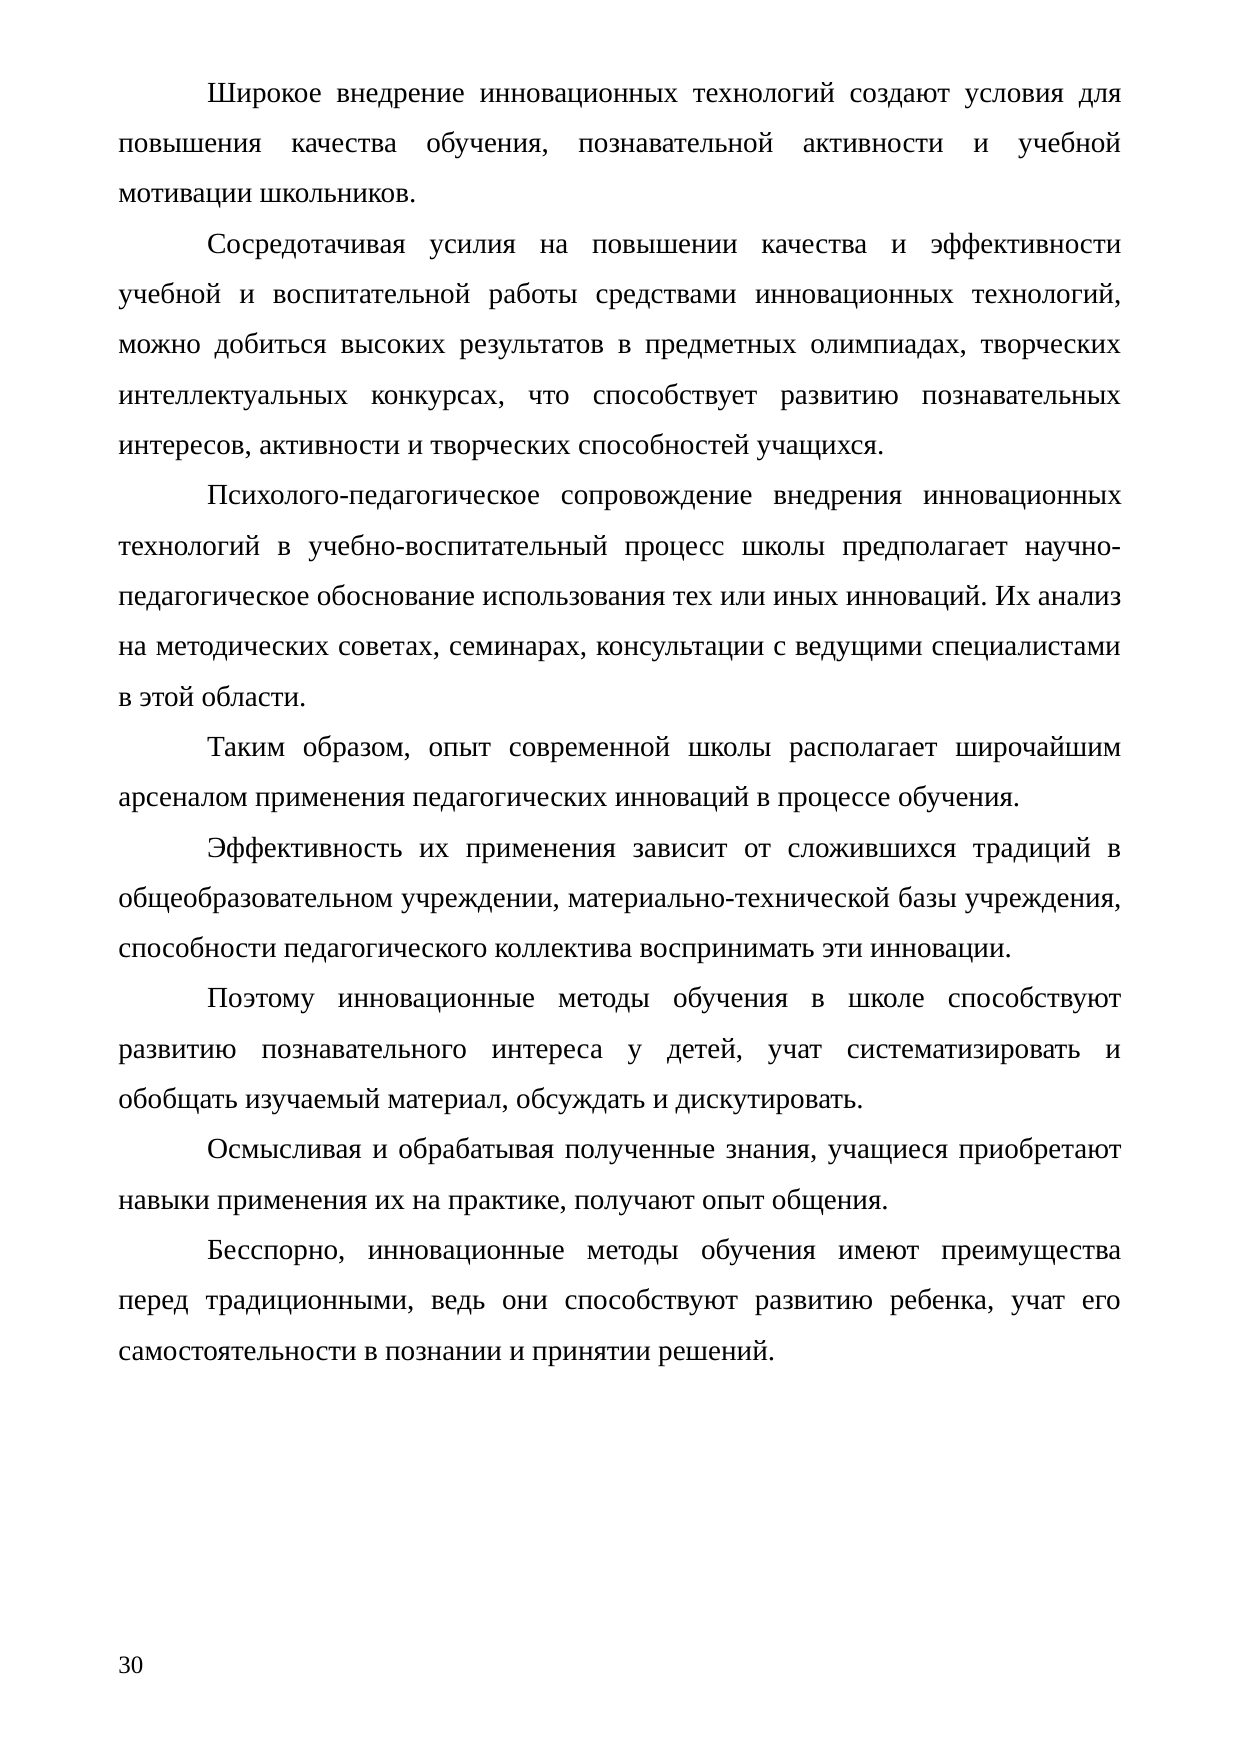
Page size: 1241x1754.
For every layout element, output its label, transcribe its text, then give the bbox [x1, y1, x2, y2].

text Поэтому инновационные методы обучения в школе способствуют развитию познавательного интереса у детей, учат систематизировать и обобщать изучаемый материал, обсуждать и дискутировать. [118, 981, 1122, 1115]
text Сосредотачивая усилия на повышении качества и эффективности учебной и воспитательной работы средствами инновационных технологий, можно добиться высоких результатов в предметных олимпиадах, творческих интеллектуальных конкурсах, что способствует развитию познавательных интересов, активности и творческих способностей учащихся. [118, 226, 1122, 461]
text Эффективность их применения зависит от сложившихся традиций в общеобразовательном учреждении, материально-технической базы учреждения, способности педагогического коллектива воспринимать эти инновации. [118, 830, 1122, 964]
text Осмысливая и обрабатывая полученные знания, учащиеся приобретают навыки применения их на практике, получают опыт общения. [118, 1132, 1122, 1215]
text Психолого-педагогическое сопровождение внедрения инновационных технологий в учебно-воспитательный процесс школы предполагает научно-педагогическое обоснование использования тех или иных инноваций. Их анализ на методических советах, семинарах, консультации с ведущими специалистами в этой области. [118, 477, 1122, 712]
text Бесспорно, инновационные методы обучения имеют преимущества перед традиционными, ведь они способствуют развитию ребенка, учат его самостоятельности в познании и принятии решений. [118, 1232, 1122, 1366]
text Широкое внедрение инновационных технологий создают условия для повышения качества обучения, познавательной активности и учебной мотивации школьников. [118, 75, 1122, 209]
text Таким образом, опыт современной школы располагает широчайшим арсеналом применения педагогических инноваций в процессе обучения. [118, 729, 1122, 813]
